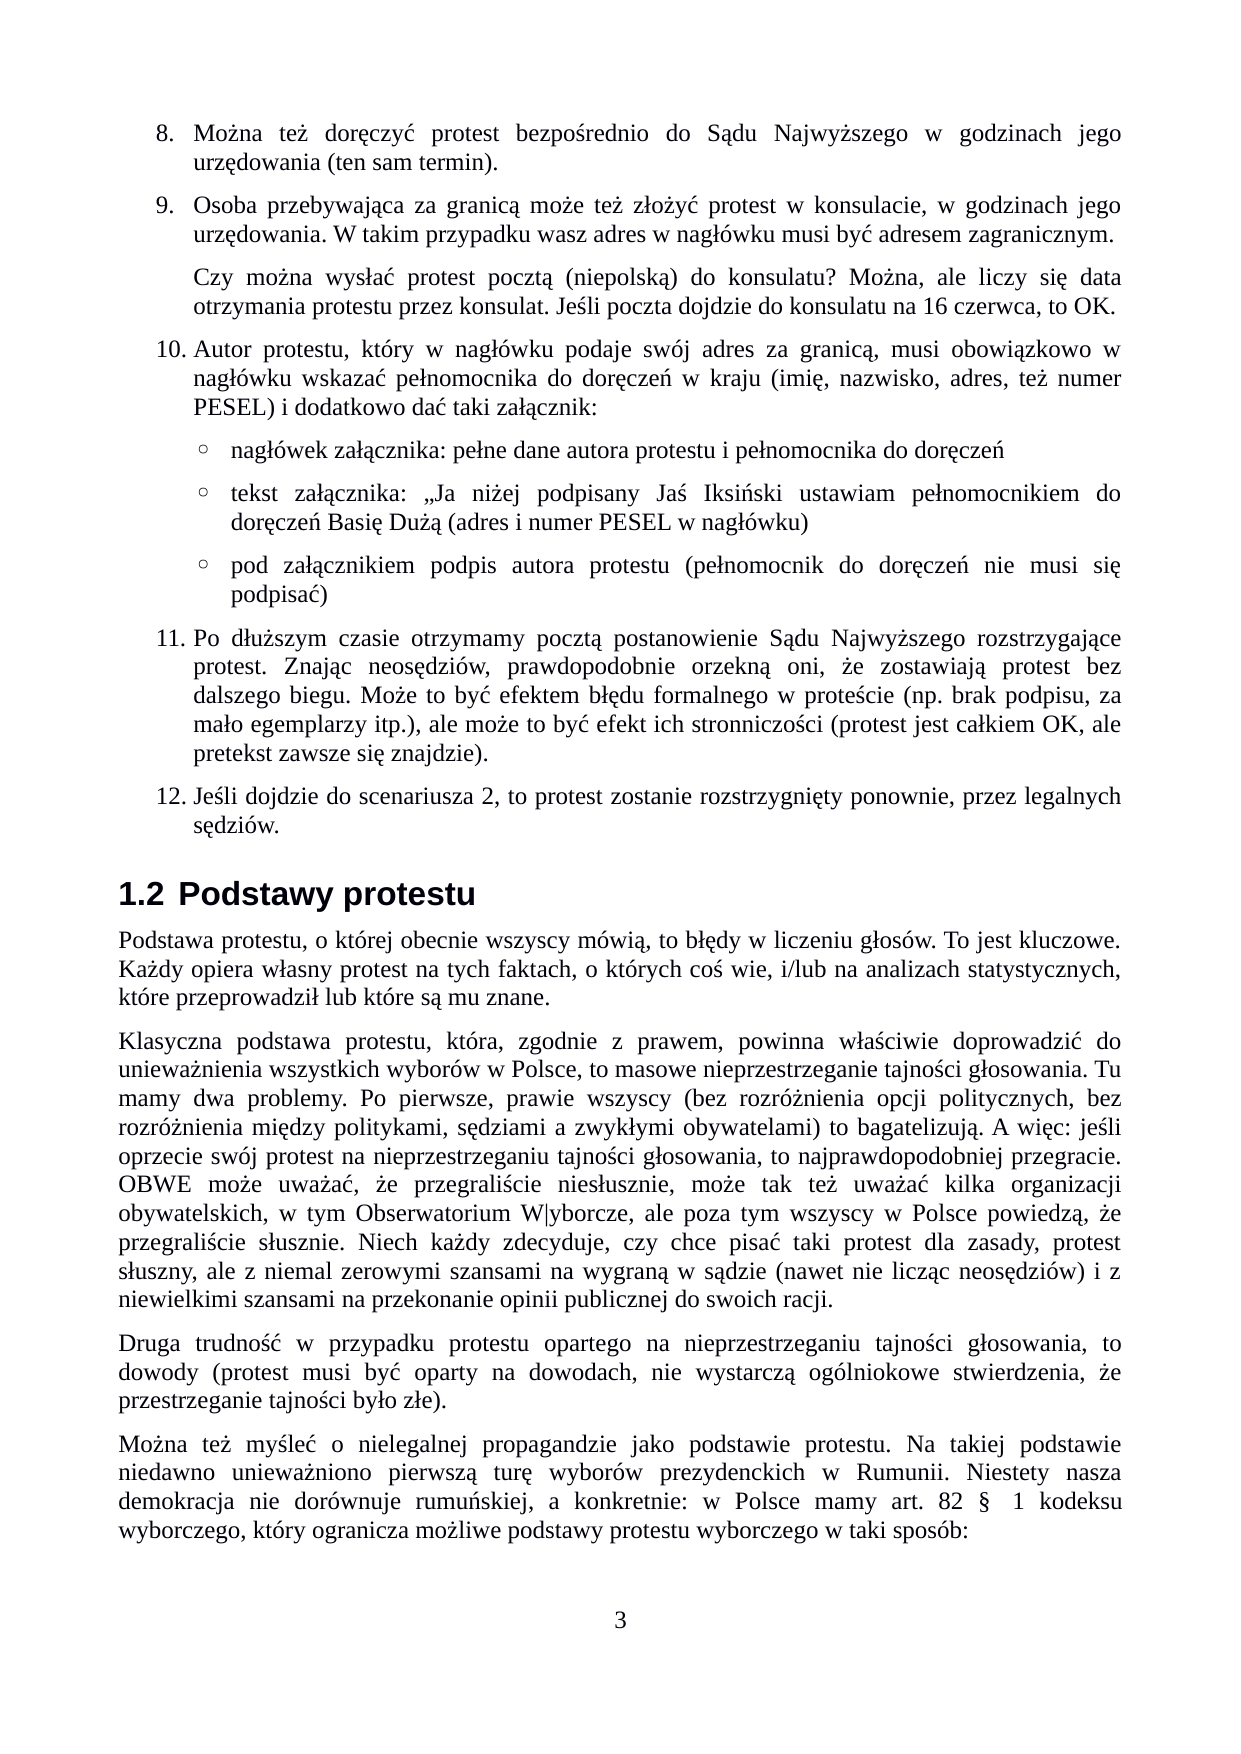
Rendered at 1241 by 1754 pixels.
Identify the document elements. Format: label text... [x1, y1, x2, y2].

list Czy można wysłać protest pocztą (niepolską) do konsulatu? Można, ale liczy się data otrzymania protestu przez konsulat. Jeśli poczta dojdzie do konsulatu na 16 czerwca, to OK. [156, 262, 1122, 320]
list pod załącznikiem podpis autora protestu (pełnomocnik do doręczeń nie musi się podpisać) [193, 551, 1122, 608]
list Autor protestu, który w nagłówku podaje swój adres za granicą, musi obowiązkowo w nagłówku wskazać pełnomocnika do doręczeń w kraju (imię, nazwisko, adres, też numer PESEL) i dodatkowo dać taki załącznik: [156, 334, 1122, 421]
text Podstawa protestu, o której obecnie wszyscy mówią, to błędy w liczeniu głosów. To jest kluczowe. Każdy opiera własny protest na tych faktach, o których coś wie, i/lub na analizach statystycznych, które przeprowadził lub które są mu znane. [118, 925, 1122, 1011]
list tekst załącznika: „Ja niżej podpisany Jaś Iksiński ustawiam pełnomocnikiem do doręczeń Basię Dużą (adres i numer PESEL w nagłówku) [193, 478, 1122, 536]
list Jeśli dojdzie do scenariusza 2, to protest zostanie rozstrzygnięty ponownie, przez legalnych sędziów. [156, 781, 1122, 838]
text Można też myśleć o nielegalnej propagandzie jako podstawie protestu. Na takiej podstawie niedawno unieważniono pierwszą turę wyborów prezydenckich w Rumunii. Niestety nasza demokracja nie dorównuje rumuńskiej, a konkretnie: w Polsce mamy art. 82 § 1 kodeksu wyborczego, który ogranicza możliwe podstawy protestu wyborczego w taki sposób: [118, 1429, 1122, 1544]
text Druga trudność w przypadku protestu opartego na nieprzestrzeganiu tajności głosowania, to dowody (protest musi być oparty na dowodach, nie wystarczą ogólniokowe stwierdzenia, że przestrzeganie tajności było złe). [118, 1328, 1122, 1414]
text Klasyczna podstawa protestu, która, zgodnie z prawem, powinna właściwie doprowadzić do unieważnienia wszystkich wyborów w Polsce, to masowe nieprzestrzeganie tajności głosowania. Tu mamy dwa problemy. Po pierwsze, prawie wszyscy (bez rozróżnienia opcji politycznych, bez rozróżnienia między politykami, sędziami a zwykłymi obywatelami) to bagatelizują. A więc: jeśli oprzecie swój protest na nieprzestrzeganiu tajności głosowania, to najprawdopodobniej przegracie. OBWE może uważać, że przegraliście niesłusznie, może tak też uważać kilka organizacji obywatelskich, w tym Obserwatorium W|yborcze, ale poza tym wszyscy w Polsce powiedzą, że przegraliście słusznie. Niech każdy zdecyduje, czy chce pisać taki protest dla zasady, protest słuszny, ale z niemal zerowymi szansami na wygraną w sądzie (nawet nie licząc neosędziów) i z niewielkimi szansami na przekonanie opinii publicznej do swoich racji. [118, 1026, 1122, 1313]
list Można też doręczyć protest bezpośrednio do Sądu Najwyższego w godzinach jego urzędowania (ten sam termin). [156, 118, 1122, 176]
list Osoba przebywająca za granicą może też złożyć protest w konsulacie, w godzinach jego urzędowania. W takim przypadku wasz adres w nagłówku musi być adresem zagranicznym. [156, 190, 1122, 248]
list Po dłuższym czasie otrzymamy pocztą postanowienie Sądu Najwyższego rozstrzygające protest. Znając neosędziów, prawdopodobnie orzekną oni, że zostawiają protest bez dalszego biegu. Może to być efektem błędu formalnego w proteście (np. brak podpisu, za mało egemplarzy itp.), ale może to być efekt ich stronniczości (protest jest całkiem OK, ale pretekst zawsze się znajdzie). [156, 623, 1122, 766]
list nagłówek załącznika: pełne dane autora protestu i pełnomocnika do doręczeń [193, 435, 1122, 464]
subtitle Podstawy protestu [118, 874, 1122, 912]
